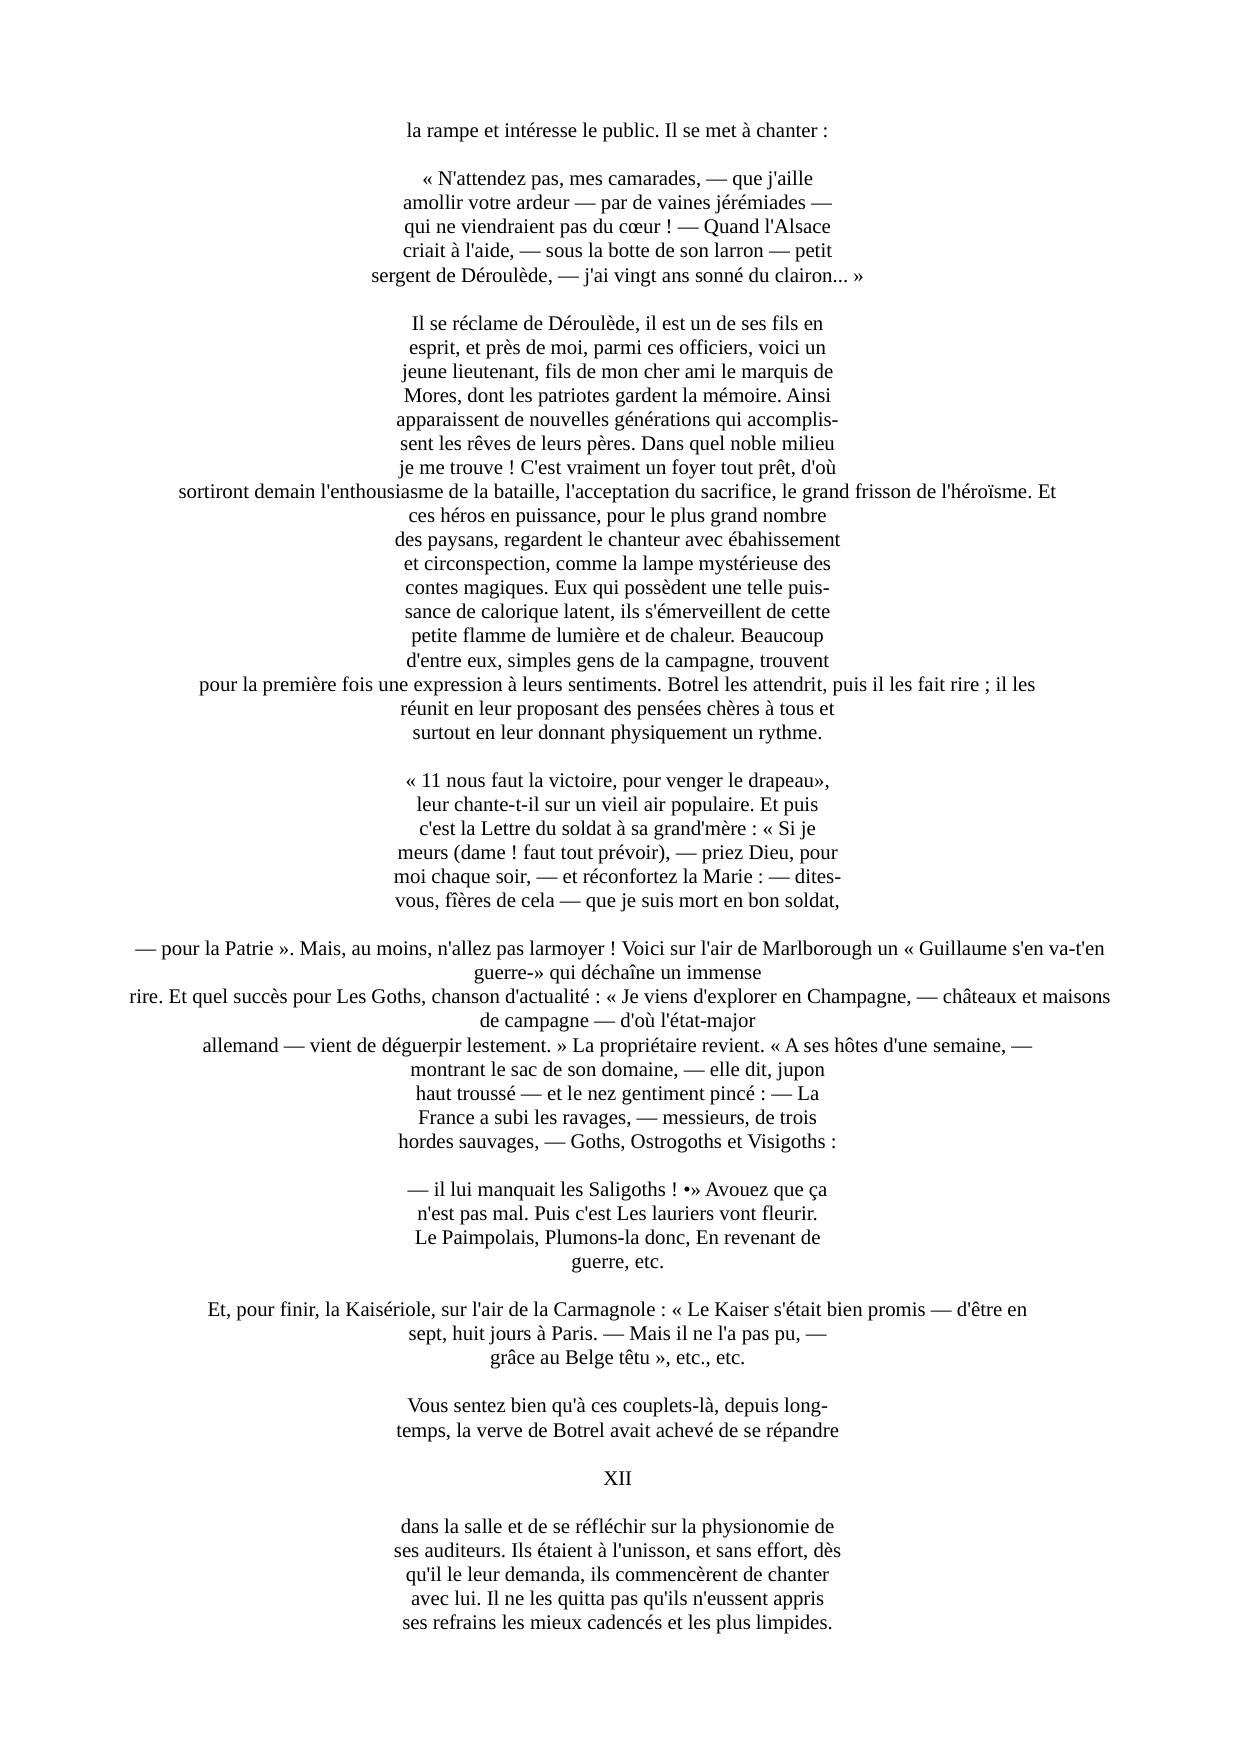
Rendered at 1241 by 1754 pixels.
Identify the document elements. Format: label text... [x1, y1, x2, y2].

text esprit, et près de moi, parmi ces officiers, voici un [118, 335, 1122, 359]
text sance de calorique latent, ils s'émerveillent de cette [118, 599, 1122, 623]
text sortiront demain l'enthousiasme de la bataille, l'acceptation du sacrifice, le grand frisson de l'héroïsme. Et [118, 479, 1122, 503]
text pour la première fois une expression à leurs sentiments. Botrel les attendrit, puis il les fait rire ; il les [118, 672, 1122, 696]
text sept, huit jours à Paris. — Mais il ne l'a pas pu, — [118, 1321, 1122, 1345]
text Le Paimpolais, Plumons-la donc, En revenant de [118, 1225, 1122, 1249]
text dans la salle et de se réfléchir sur la physionomie de [118, 1514, 1122, 1538]
text amollir votre ardeur — par de vaines jérémiades — [118, 190, 1122, 214]
text guerre, etc. [118, 1249, 1122, 1273]
text qui ne viendraient pas du cœur ! — Quand l'Alsace [118, 214, 1122, 238]
text grâce au Belge têtu », etc., etc. [118, 1345, 1122, 1369]
text ses auditeurs. Ils étaient à l'unisson, et sans effort, dès [118, 1538, 1122, 1562]
text des paysans, regardent le chanteur avec ébahissement [118, 527, 1122, 551]
text c'est la Lettre du soldat à sa grand'mère : « Si je [118, 816, 1122, 840]
text moi chaque soir, — et réconfortez la Marie : — dites- [118, 864, 1122, 888]
text haut troussé — et le nez gentiment pincé : — La [118, 1081, 1122, 1105]
text montrant le sac de son domaine, — elle dit, jupon [118, 1057, 1122, 1081]
text avec lui. Il ne les quitta pas qu'ils n'eussent appris [118, 1586, 1122, 1610]
text — il lui manquait les Saligoths ! •» Avouez que ça [118, 1177, 1122, 1201]
text Mores, dont les patriotes gardent la mémoire. Ainsi [118, 383, 1122, 407]
text je me trouve ! C'est vraiment un foyer tout prêt, d'où [118, 455, 1122, 479]
text la rampe et intéresse le public. Il se met à chanter : [118, 118, 1122, 142]
text apparaissent de nouvelles générations qui accomplis- [118, 407, 1122, 431]
text contes magiques. Eux qui possèdent une telle puis- [118, 575, 1122, 599]
text France a subi les ravages, — messieurs, de trois [118, 1105, 1122, 1129]
text temps, la verve de Botrel avait achevé de se répandre [118, 1417, 1122, 1442]
text Et, pour finir, la Kaisériole, sur l'air de la Carmagnole : « Le Kaiser s'était bien promis — d'être en [118, 1297, 1122, 1321]
text « N'attendez pas, mes camarades, — que j'aille [118, 166, 1122, 190]
text meurs (dame ! faut tout prévoir), — priez Dieu, pour [118, 840, 1122, 864]
text petite flamme de lumière et de chaleur. Beaucoup [118, 623, 1122, 647]
text Vous sentez bien qu'à ces couplets-là, depuis long- [118, 1393, 1122, 1417]
text ses refrains les mieux cadencés et les plus limpides. [118, 1610, 1122, 1634]
text n'est pas mal. Puis c'est Les lauriers vont fleurir. [118, 1201, 1122, 1225]
text criait à l'aide, — sous la botte de son larron — petit [118, 238, 1122, 262]
text XII [118, 1466, 1122, 1490]
text vous, fîères de cela — que je suis mort en bon soldat, [118, 888, 1122, 912]
text « 11 nous faut la victoire, pour venger le drapeau», [118, 768, 1122, 792]
text leur chante-t-il sur un vieil air populaire. Et puis [118, 792, 1122, 816]
text sent les rêves de leurs pères. Dans quel noble milieu [118, 431, 1122, 455]
text — pour la Patrie ». Mais, au moins, n'allez pas larmoyer ! Voici sur l'air de Marlborough un « Guillaume s'en va-t'en guerre-» qui déchaîne un immense [118, 936, 1122, 984]
text réunit en leur proposant des pensées chères à tous et [118, 696, 1122, 720]
text surtout en leur donnant physiquement un rythme. [118, 720, 1122, 744]
text ces héros en puissance, pour le plus grand nombre [118, 503, 1122, 527]
text Il se réclame de Déroulède, il est un de ses fils en [118, 311, 1122, 335]
text hordes sauvages, — Goths, Ostrogoths et Visigoths : [118, 1129, 1122, 1153]
text qu'il le leur demanda, ils commencèrent de chanter [118, 1562, 1122, 1586]
text allemand — vient de déguerpir lestement. » La propriétaire revient. « A ses hôtes d'une semaine, — [118, 1032, 1122, 1057]
text jeune lieutenant, fils de mon cher ami le marquis de [118, 359, 1122, 383]
text et circonspection, comme la lampe mystérieuse des [118, 551, 1122, 575]
text rire. Et quel succès pour Les Goths, chanson d'actualité : « Je viens d'explorer en Champagne, — châteaux et maisons de campagne — d'où l'état-major [118, 984, 1122, 1032]
text sergent de Déroulède, — j'ai vingt ans sonné du clairon... » [118, 262, 1122, 287]
text d'entre eux, simples gens de la campagne, trouvent [118, 647, 1122, 672]
